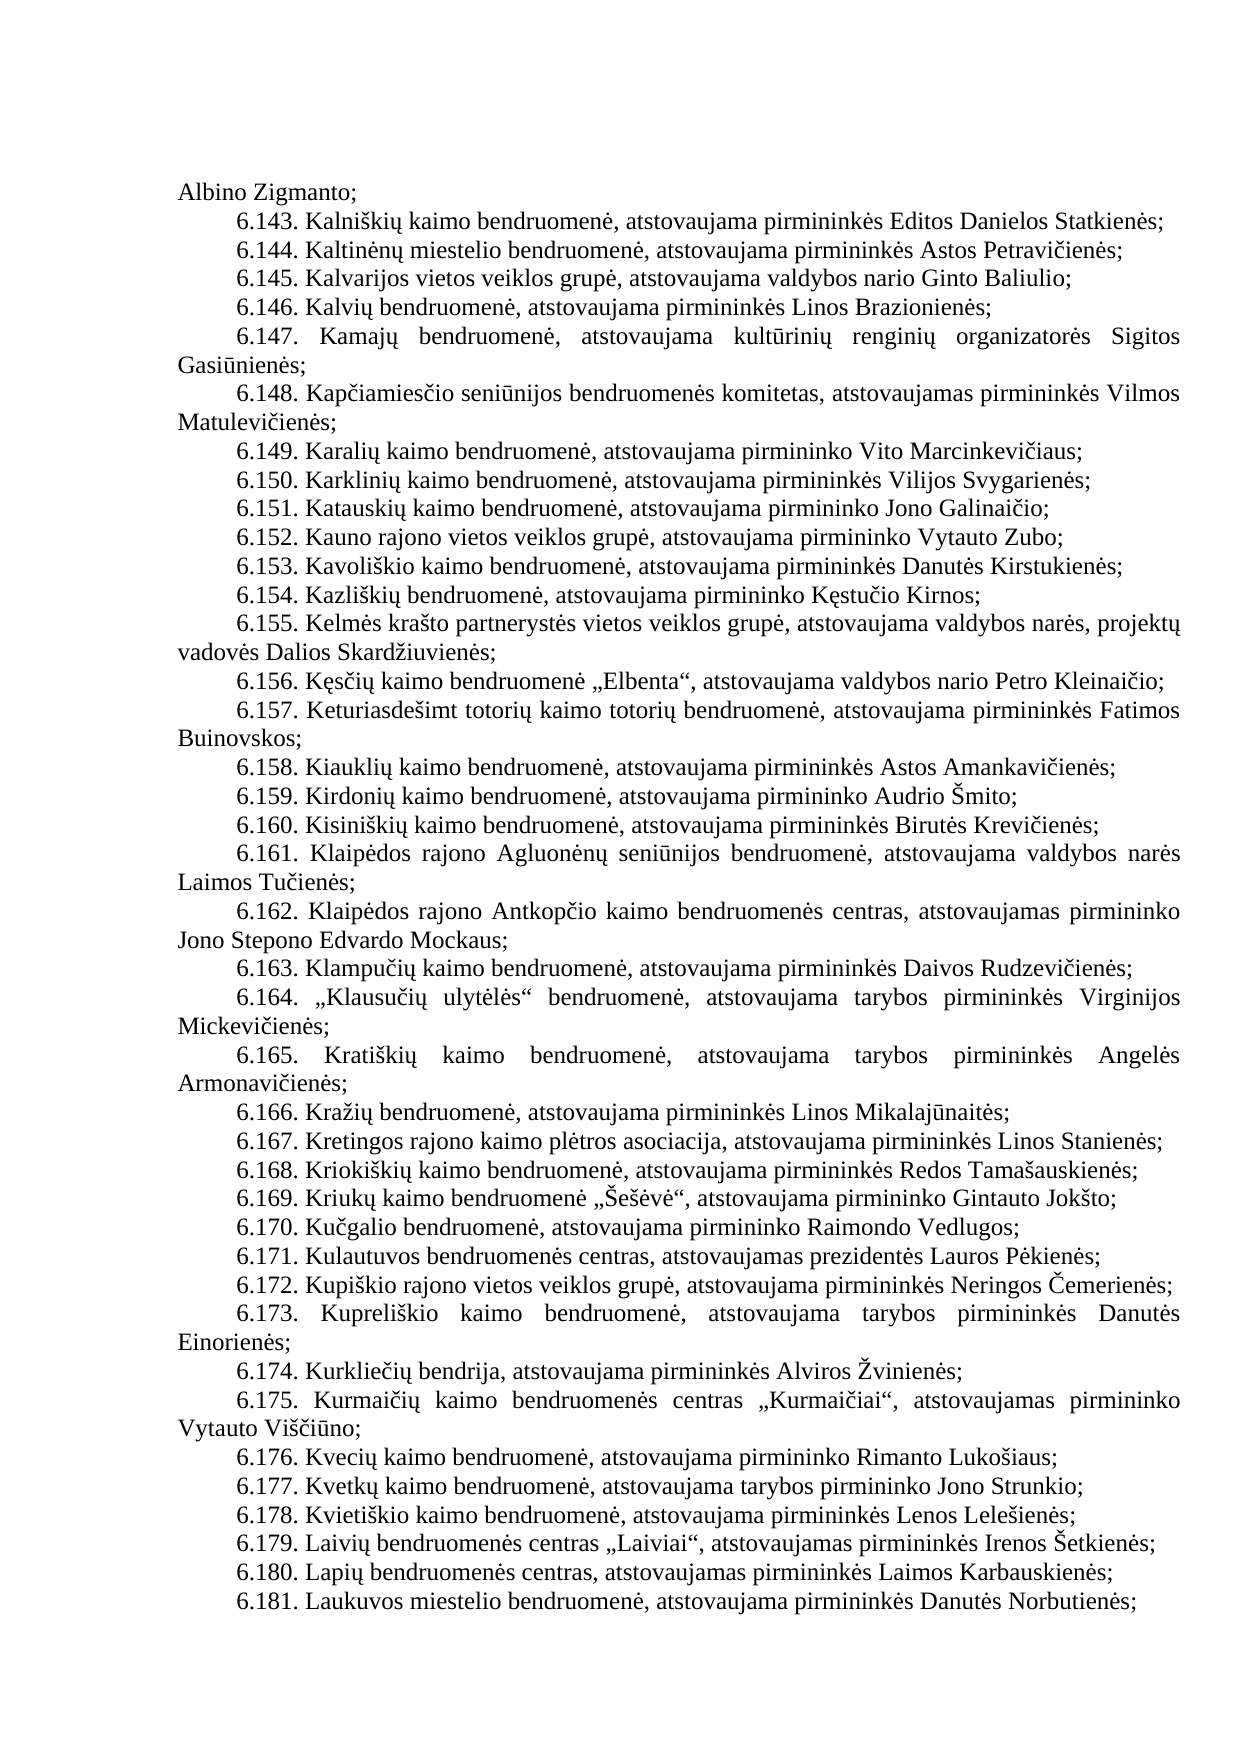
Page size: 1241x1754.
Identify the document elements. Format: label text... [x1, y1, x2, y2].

text 6.174. Kurkliečių bendrija, atstovaujama pirmininkės Alviros Žvinienės; [177, 1356, 1181, 1385]
text 6.165. Kratiškių kaimo bendruomenė, atstovaujama tarybos pirmininkės Angelės Armonavičienės; [177, 1040, 1181, 1097]
text 6.148. Kapčiamiesčio seniūnijos bendruomenės komitetas, atstovaujamas pirmininkės Vilmos Matulevičienės; [177, 378, 1181, 436]
text 6.172. Kupiškio rajono vietos veiklos grupė, atstovaujama pirmininkės Neringos Čemerienės; [177, 1270, 1181, 1298]
text 6.170. Kučgalio bendruomenė, atstovaujama pirmininko Raimondo Vedlugos; [177, 1212, 1181, 1241]
text 6.162. Klaipėdos rajono Antkopčio kaimo bendruomenės centras, atstovaujamas pirmininko Jono Stepono Edvardo Mockaus; [177, 896, 1181, 953]
text 6.150. Karklinių kaimo bendruomenė, atstovaujama pirmininkės Vilijos Svygarienės; [177, 465, 1181, 493]
text 6.163. Klampučių kaimo bendruomenė, atstovaujama pirmininkės Daivos Rudzevičienės; [177, 953, 1181, 982]
text 6.152. Kauno rajono vietos veiklos grupė, atstovaujama pirmininko Vytauto Zubo; [177, 522, 1181, 551]
text 6.158. Kiauklių kaimo bendruomenė, atstovaujama pirmininkės Astos Amankavičienės; [177, 752, 1181, 781]
text 6.153. Kavoliškio kaimo bendruomenė, atstovaujama pirmininkės Danutės Kirstukienės; [177, 551, 1181, 580]
text 6.154. Kazliškių bendruomenė, atstovaujama pirmininko Kęstučio Kirnos; [177, 580, 1181, 608]
text 6.177. Kvetkų kaimo bendruomenė, atstovaujama tarybos pirmininko Jono Strunkio; [177, 1471, 1181, 1500]
text 6.180. Lapių bendruomenės centras, atstovaujamas pirmininkės Laimos Karbauskienės; [177, 1557, 1181, 1586]
text 6.147. Kamajų bendruomenė, atstovaujama kultūrinių renginių organizatorės Sigitos Gasiūnienės; [177, 321, 1181, 378]
text 6.161. Klaipėdos rajono Agluonėnų seniūnijos bendruomenė, atstovaujama valdybos narės Laimos Tučienės; [177, 838, 1181, 896]
text 6.156. Kęsčių kaimo bendruomenė „Elbenta“, atstovaujama valdybos nario Petro Kleinaičio; [177, 666, 1181, 695]
text 6.171. Kulautuvos bendruomenės centras, atstovaujamas prezidentės Lauros Pėkienės; [177, 1241, 1181, 1270]
text 6.164. „Klausučių ulytėlės“ bendruomenė, atstovaujama tarybos pirmininkės Virginijos Mickevičienės; [177, 982, 1181, 1040]
text 6.167. Kretingos rajono kaimo plėtros asociacija, atstovaujama pirmininkės Linos Stanienės; [177, 1126, 1181, 1155]
text 6.155. Kelmės krašto partnerystės vietos veiklos grupė, atstovaujama valdybos narės, projektų vadovės Dalios Skardžiuvienės; [177, 608, 1181, 666]
text 6.151. Katauskių kaimo bendruomenė, atstovaujama pirmininko Jono Galinaičio; [177, 493, 1181, 522]
text 6.176. Kvecių kaimo bendruomenė, atstovaujama pirmininko Rimanto Lukošiaus; [177, 1442, 1181, 1471]
text 6.175. Kurmaičių kaimo bendruomenės centras „Kurmaičiai“, atstovaujamas pirmininko Vytauto Viščiūno; [177, 1385, 1181, 1442]
text 6.169. Kriukų kaimo bendruomenė „Šešėvė“, atstovaujama pirmininko Gintauto Jokšto; [177, 1183, 1181, 1212]
text 6.160. Kisiniškių kaimo bendruomenė, atstovaujama pirmininkės Birutės Krevičienės; [177, 810, 1181, 838]
text Albino Zigmanto; [177, 177, 1181, 206]
text 6.143. Kalniškių kaimo bendruomenė, atstovaujama pirmininkės Editos Danielos Statkienės; [177, 206, 1181, 235]
text 6.157. Keturiasdešimt totorių kaimo totorių bendruomenė, atstovaujama pirmininkės Fatimos Buinovskos; [177, 695, 1181, 752]
text 6.173. Kupreliškio kaimo bendruomenė, atstovaujama tarybos pirmininkės Danutės Einorienės; [177, 1298, 1181, 1356]
text 6.179. Laivių bendruomenės centras „Laiviai“, atstovaujamas pirmininkės Irenos Šetkienės; [177, 1528, 1181, 1557]
text 6.146. Kalvių bendruomenė, atstovaujama pirmininkės Linos Brazionienės; [177, 292, 1181, 321]
text 6.168. Kriokiškių kaimo bendruomenė, atstovaujama pirmininkės Redos Tamašauskienės; [177, 1155, 1181, 1183]
text 6.166. Kražių bendruomenė, atstovaujama pirmininkės Linos Mikalajūnaitės; [177, 1097, 1181, 1126]
text 6.149. Karalių kaimo bendruomenė, atstovaujama pirmininko Vito Marcinkevičiaus; [177, 436, 1181, 465]
text 6.178. Kvietiškio kaimo bendruomenė, atstovaujama pirmininkės Lenos Lelešienės; [177, 1500, 1181, 1528]
text 6.181. Laukuvos miestelio bendruomenė, atstovaujama pirmininkės Danutės Norbutienės; [177, 1586, 1181, 1615]
text 6.144. Kaltinėnų miestelio bendruomenė, atstovaujama pirmininkės Astos Petravičienės; [177, 235, 1181, 263]
text 6.159. Kirdonių kaimo bendruomenė, atstovaujama pirmininko Audrio Šmito; [177, 781, 1181, 810]
text 6.145. Kalvarijos vietos veiklos grupė, atstovaujama valdybos nario Ginto Baliulio; [177, 263, 1181, 292]
